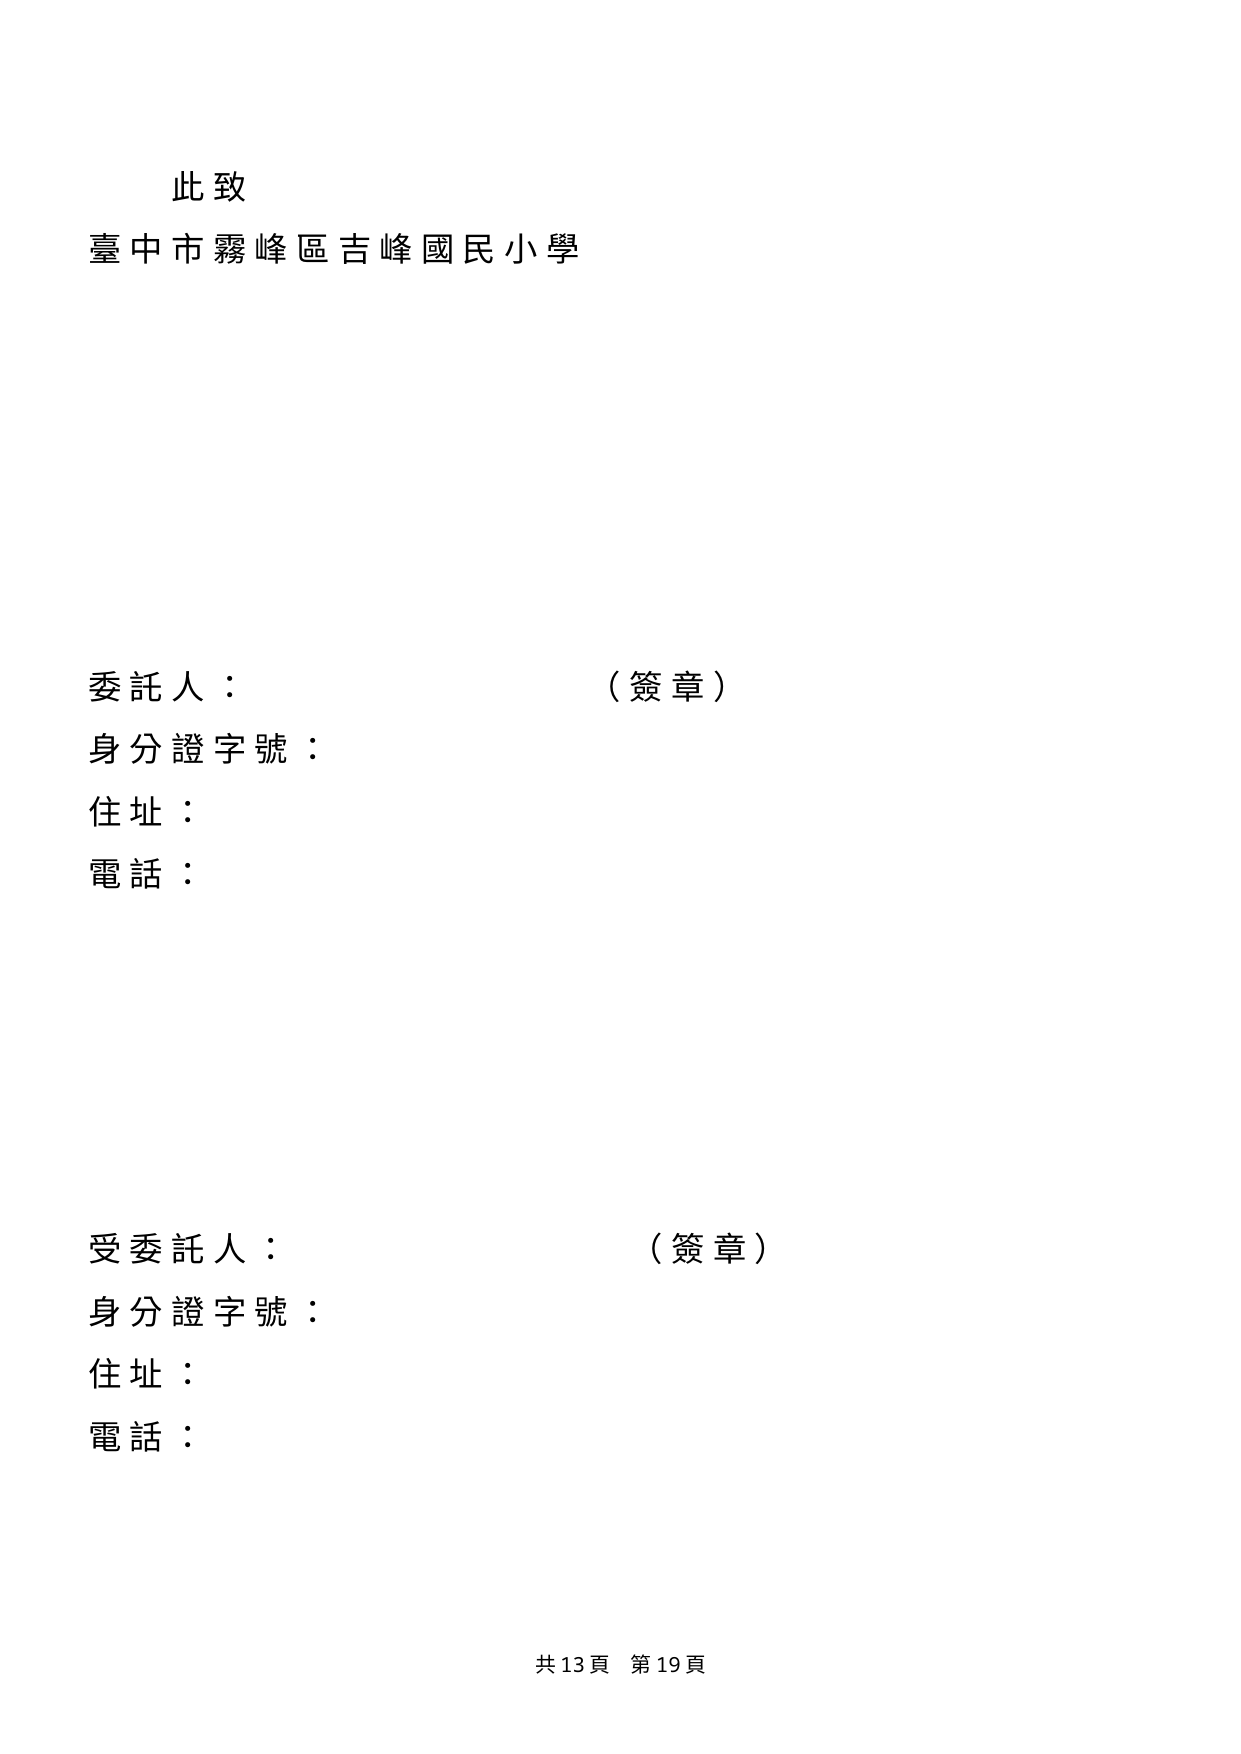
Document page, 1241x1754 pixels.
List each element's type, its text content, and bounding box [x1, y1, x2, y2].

text 身分證字號： [84, 706, 1157, 768]
text 身分證字號： [84, 1268, 1157, 1331]
text 委託人： （簽章） [84, 643, 1157, 706]
text 臺中市霧峰區吉峰國民小學 [84, 206, 1157, 268]
text 電話： [84, 1393, 1157, 1456]
text 住址： [84, 768, 1157, 831]
text 受委託人： （簽章） [84, 1206, 1157, 1268]
text 此致 [84, 143, 1157, 206]
text 住址： [84, 1331, 1157, 1393]
text 電話： [84, 831, 1157, 893]
